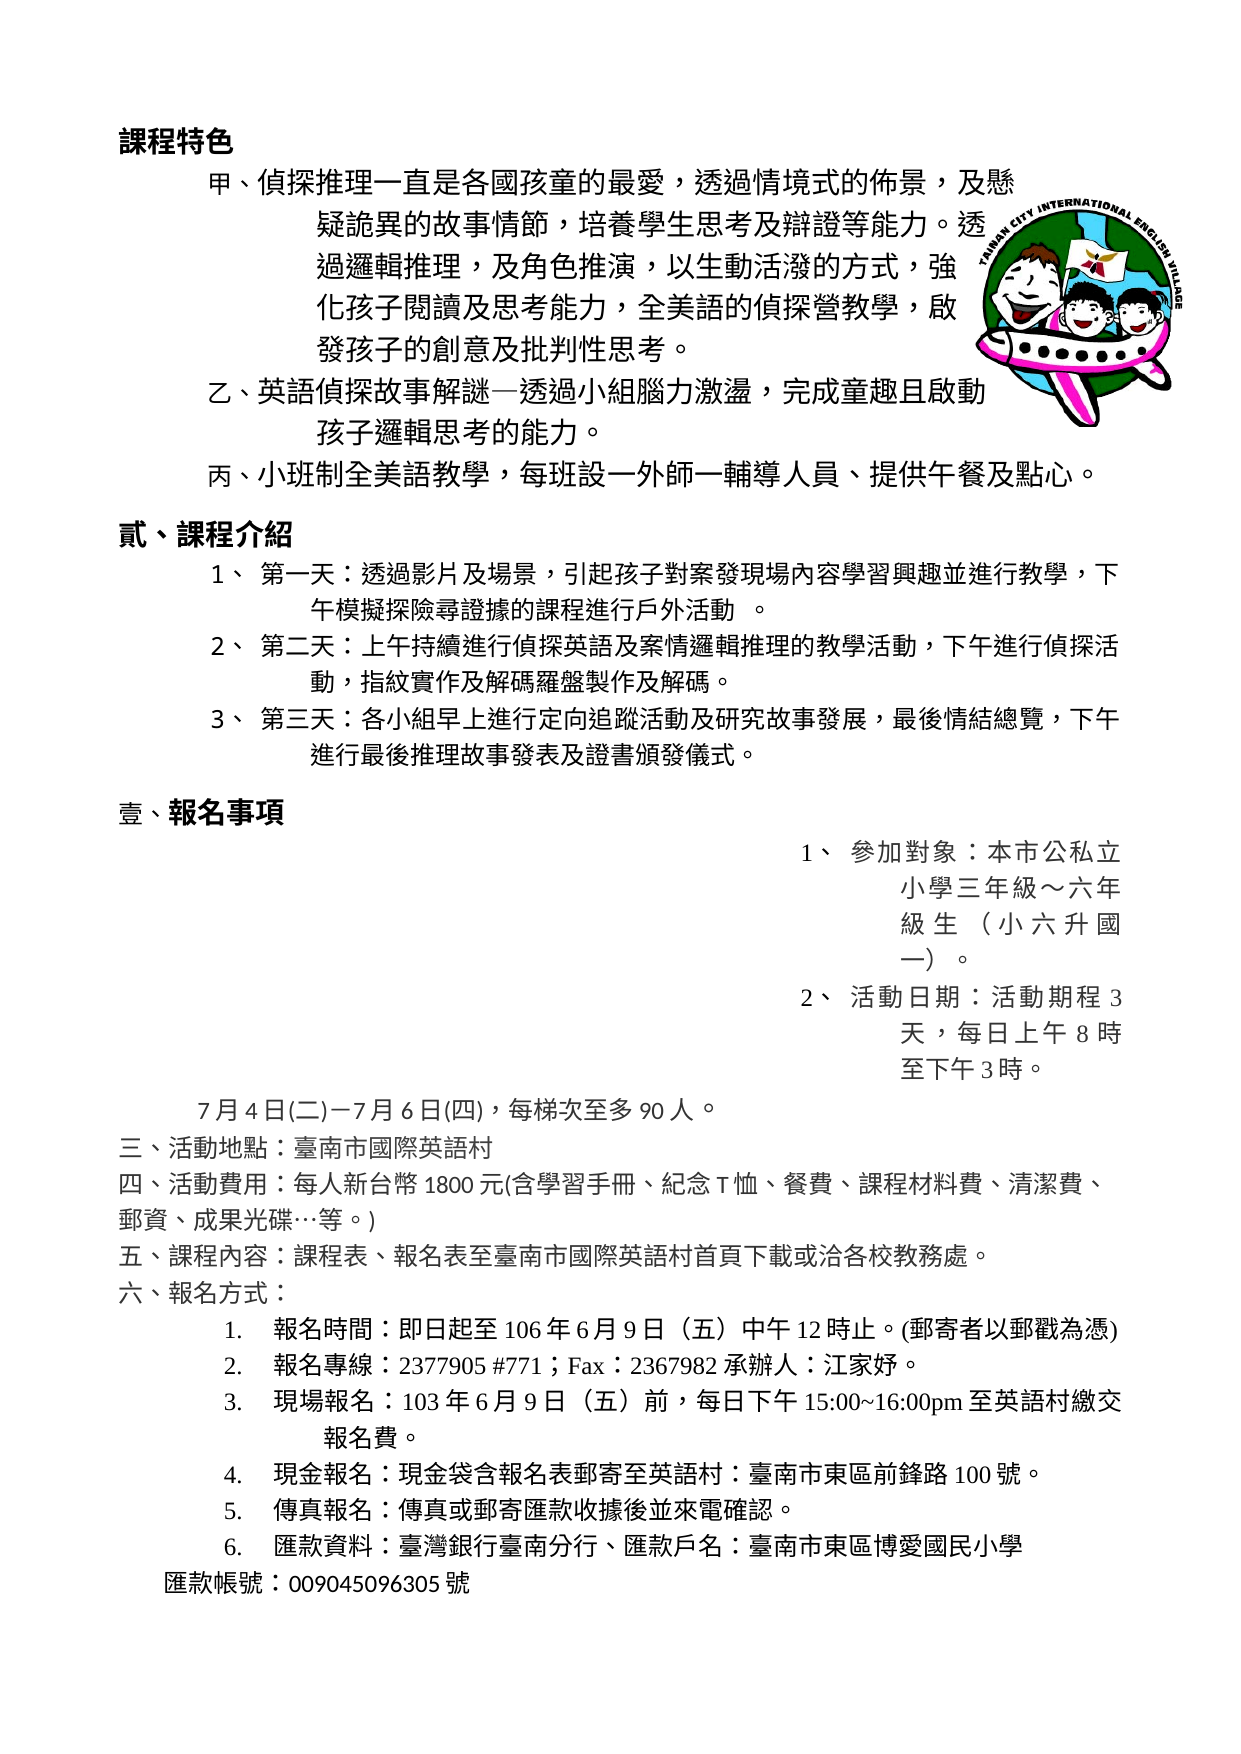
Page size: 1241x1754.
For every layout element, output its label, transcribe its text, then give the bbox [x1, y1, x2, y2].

list 匯款資料：臺灣銀行臺南分行、匯款戶名：臺南市東區博愛國民小學 [223, 1527, 1122, 1563]
list 現金報名：現金袋含報名表郵寄至英語村：臺南市東區前鋒路100號。 [223, 1454, 1122, 1491]
list 第二天：上午持續進行偵探英語及案情邏輯推理的教學活動，下午進行偵探活動，指紋實作及解碼羅盤製作及解碼。 [210, 627, 1122, 699]
list 傳真報名：傳真或郵寄匯款收據後並來電確認。 [223, 1491, 1122, 1527]
picture [974, 197, 1183, 427]
list 偵探推理一直是各國孩童的最愛，透過情境式的佈景，及懸疑詭異的故事情節，培養學生思考及辯證等能力。透過邏輯推理，及角色推演，以生動活潑的方式，強化孩子閱讀及思考能力，全美語的偵探營教學，啟發孩子的創意及批判性思考。 [207, 160, 1122, 369]
list 課程介紹 [118, 512, 1122, 554]
list 報名事項 [118, 790, 1122, 832]
text 匯款帳號：009045096305號 [118, 1563, 1122, 1599]
text 四、活動費用：每人新台幣1800元(含學習手冊、紀念T恤、餐費、課程材料費、清潔費、郵資、成果光碟…等。) [118, 1164, 1122, 1237]
list 活動日期：活動期程3天，每日上午8時至下午3時。 [800, 977, 1122, 1086]
list 小班制全美語教學，每班設一外師一輔導人員、提供午餐及點心。 [207, 452, 1122, 494]
text 7月4日(二)－7月6日(四)，每梯次至多90人。 [118, 1086, 1122, 1128]
list 英語偵探故事解謎—透過小組腦力激盪，完成童趣且啟動孩子邏輯思考的能力。 [207, 369, 1122, 452]
list 報名時間：即日起至106年6月9日（五）中午12時止。(郵寄者以郵戳為憑) [223, 1309, 1122, 1346]
list 現場報名：103年6月9日（五）前，每日下午15:00~16:00pm至英語村繳交報名費。 [223, 1382, 1122, 1454]
list 報名專線：2377905 #771；Fax：2367982 承辦人：江家妤。 [223, 1346, 1122, 1382]
text 課程特色 [118, 118, 1122, 160]
list 參加對象：本市公私立小學三年級～六年級生（小六升國一）。 [800, 832, 1122, 977]
list 第三天：各小組早上進行定向追蹤活動及研究故事發展，最後情結總覽，下午進行最後推理故事發表及證書頒發儀式。 [210, 699, 1122, 772]
text 五、課程內容：課程表、報名表至臺南市國際英語村首頁下載或洽各校教務處。 [118, 1237, 1122, 1273]
text 三、活動地點：臺南市國際英語村 [118, 1128, 1122, 1164]
text 六、報名方式： [118, 1273, 1122, 1309]
list 第一天：透過影片及場景，引起孩子對案發現場內容學習興趣並進行教學，下午模擬探險尋證據的課程進行戶外活動 。 [210, 554, 1122, 627]
